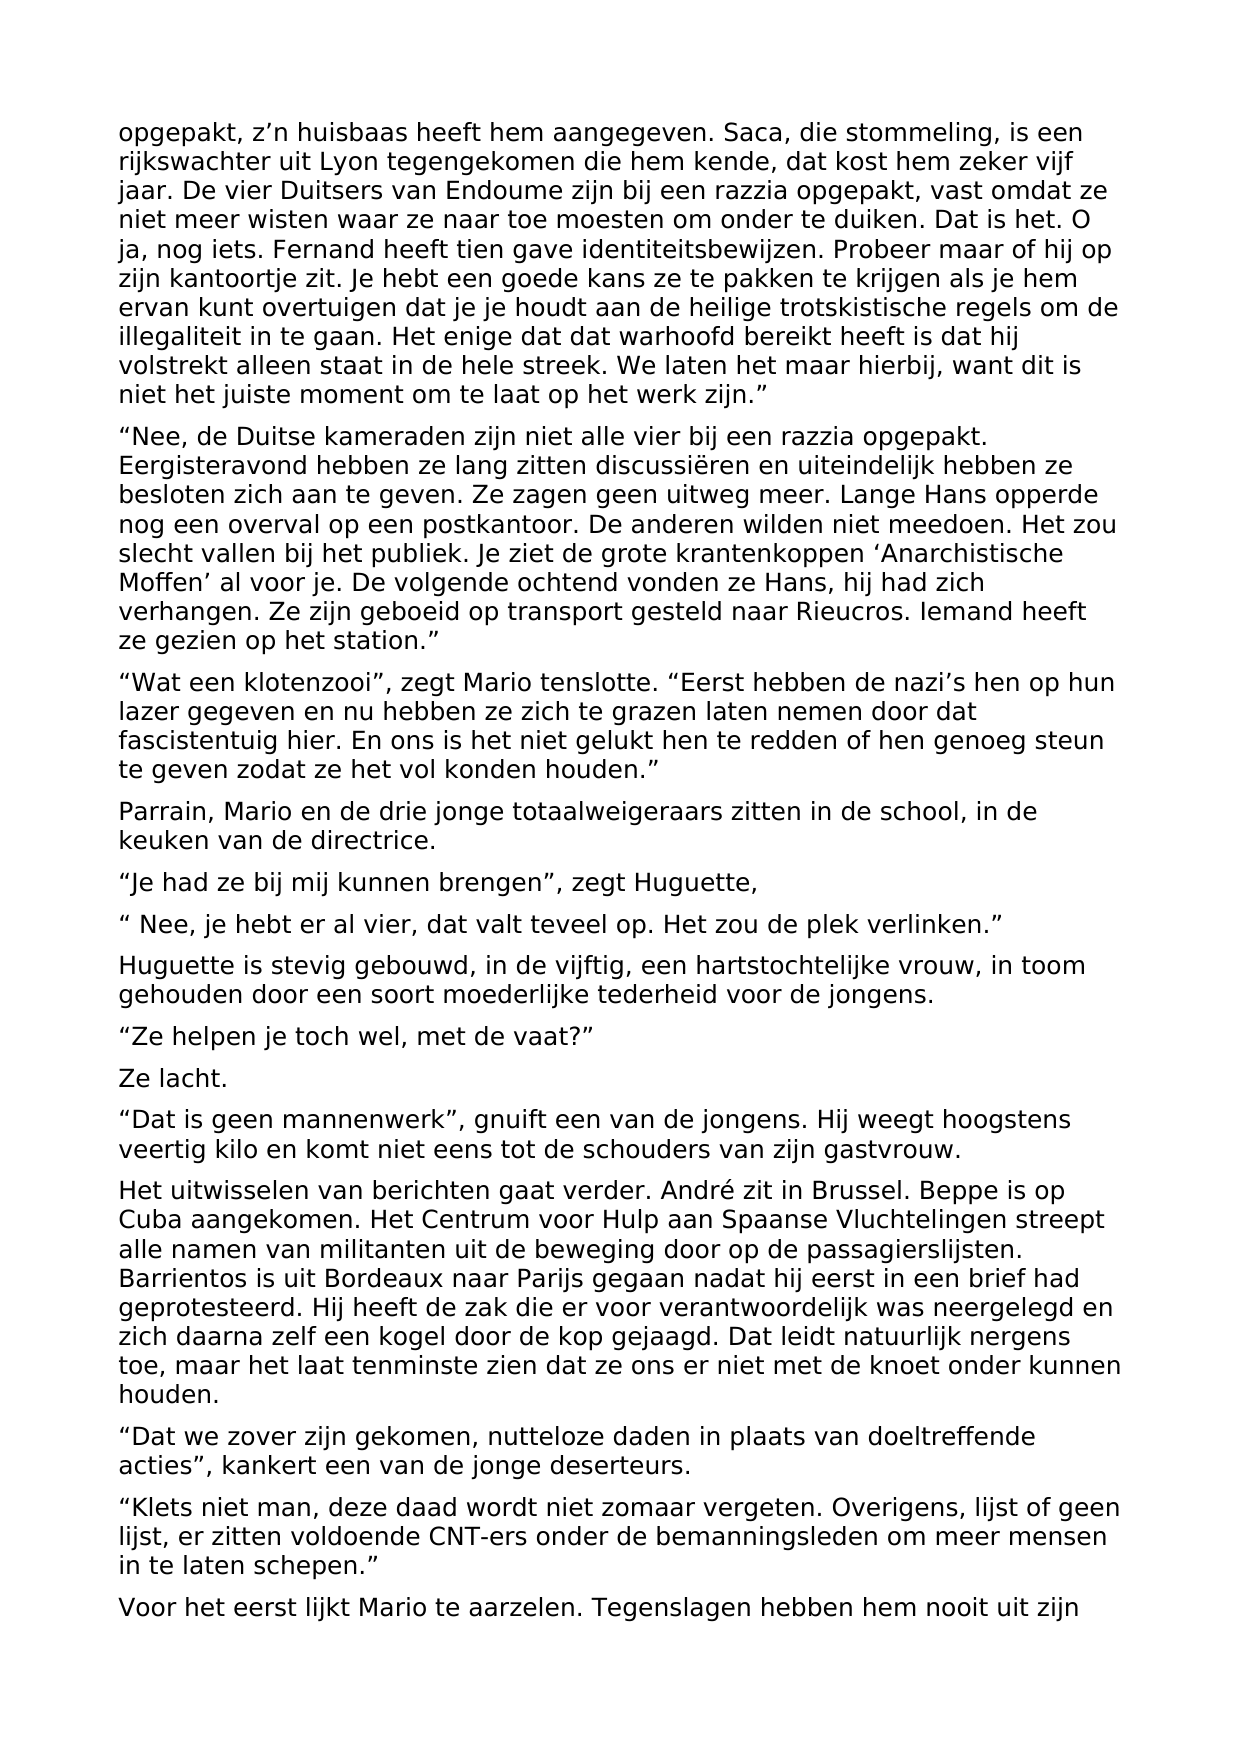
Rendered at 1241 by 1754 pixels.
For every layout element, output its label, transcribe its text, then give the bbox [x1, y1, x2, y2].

text “ Nee, je hebt er al vier, dat valt teveel op. Het zou de plek verlinken.” [118, 910, 1122, 939]
text “Nee, de Duitse kameraden zijn niet alle vier bij een razzia opgepakt. Eergisteravond hebben ze lang zitten discussiëren en uiteindelijk hebben ze besloten zich aan te geven. Ze zagen geen uitweg meer. Lange Hans opperde nog een overval op een postkantoor. De anderen wilden niet meedoen. Het zou slecht vallen bij het publiek. Je ziet de grote krantenkoppen ‘Anarchistische Moffen’ al voor je. De volgende ochtend vonden ze Hans, hij had zich verhangen. Ze zijn geboeid op transport gesteld naar Rieucros. Iemand heeft ze gezien op het station.” [118, 422, 1122, 656]
text Voor het eerst lijkt Mario te aarzelen. Tegenslagen hebben hem nooit uit zijn [118, 1593, 1122, 1622]
text Parrain, Mario en de drie jonge totaalweigeraars zitten in de school, in de keuken van de directrice. [118, 797, 1122, 856]
text “Je had ze bij mij kunnen brengen”, zegt Huguette, [118, 868, 1122, 897]
text Huguette is stevig gebouwd, in de vijftig, een hartstochtelijke vrouw, in toom gehouden door een soort moederlijke tederheid voor de jongens. [118, 951, 1122, 1010]
text “Dat we zover zijn gekomen, nutteloze daden in plaats van doeltreffende acties”, kankert een van de jonge deserteurs. [118, 1422, 1122, 1481]
text Ze lacht. [118, 1064, 1122, 1093]
text Het uitwisselen van berichten gaat verder. André zit in Brussel. Beppe is op Cuba aangekomen. Het Centrum voor Hulp aan Spaanse Vluchtelingen streept alle namen van militanten uit de beweging door op de passagierslijsten. Barrientos is uit Bordeaux naar Parijs gegaan nadat hij eerst in een brief had geprotesteerd. Hij heeft de zak die er voor verantwoordelijk was neergelegd en zich daarna zelf een kogel door de kop gejaagd. Dat leidt natuurlijk nergens toe, maar het laat tenminste zien dat ze ons er niet met de knoet onder kunnen houden. [118, 1176, 1122, 1410]
text “Dat is geen mannenwerk”, gnuift een van de jongens. Hij weegt hoogstens veertig kilo en komt niet eens tot de schouders van zijn gastvrouw. [118, 1106, 1122, 1164]
text “Ze helpen je toch wel, met de vaat?” [118, 1022, 1122, 1051]
text “Wat een klotenzooi”, zegt Mario tenslotte. “Eerst hebben de nazi’s hen op hun lazer gegeven en nu hebben ze zich te grazen laten nemen door dat fascistentuig hier. En ons is het niet gelukt hen te redden of hen genoeg steun te geven zodat ze het vol konden houden.” [118, 668, 1122, 785]
text opgepakt, z’n huisbaas heeft hem aangegeven. Saca, die stommeling, is een rijkswachter uit Lyon tegengekomen die hem kende, dat kost hem zeker vijf jaar. De vier Duitsers van Endoume zijn bij een razzia opgepakt, vast omdat ze niet meer wisten waar ze naar toe moesten om onder te duiken. Dat is het. O ja, nog iets. Fernand heeft tien gave identiteitsbewijzen. Probeer maar of hij op zijn kantoortje zit. Je hebt een goede kans ze te pakken te krijgen als je hem ervan kunt overtuigen dat je je houdt aan de heilige trotskistische regels om de illegaliteit in te gaan. Het enige dat dat warhoofd bereikt heeft is dat hij volstrekt alleen staat in de hele streek. We laten het maar hierbij, want dit is niet het juiste moment om te laat op het werk zijn.” [118, 118, 1122, 410]
text “Klets niet man, deze daad wordt niet zomaar vergeten. Overigens, lijst of geen lijst, er zitten voldoende CNT-ers onder de bemanningsleden om meer mensen in te laten schepen.” [118, 1493, 1122, 1581]
